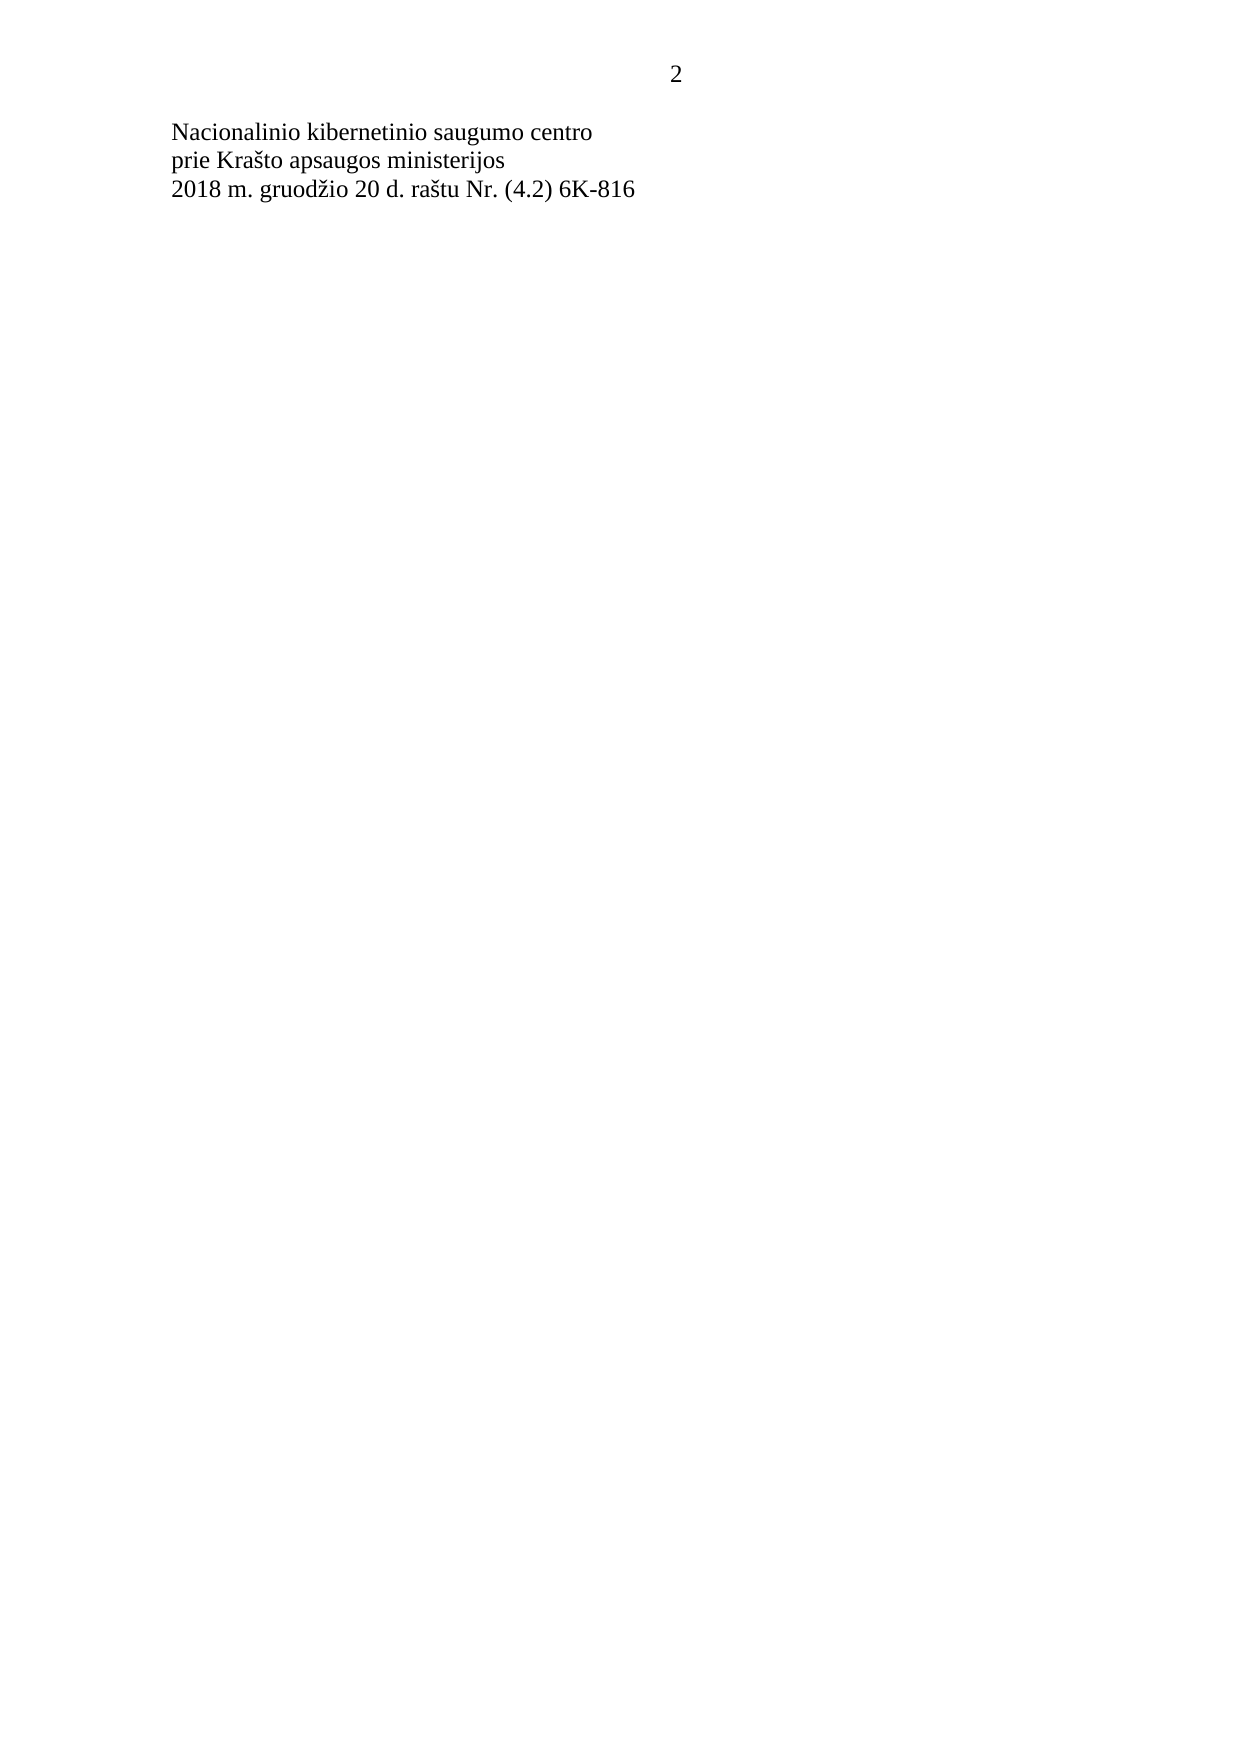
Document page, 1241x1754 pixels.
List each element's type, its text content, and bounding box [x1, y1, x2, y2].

text prie Krašto apsaugos ministerijos [171, 145, 1181, 174]
text 2018 m. gruodžio 20 d. raštu Nr. (4.2) 6K-816 [171, 174, 1181, 203]
text Nacionalinio kibernetinio saugumo centro [171, 117, 1181, 145]
